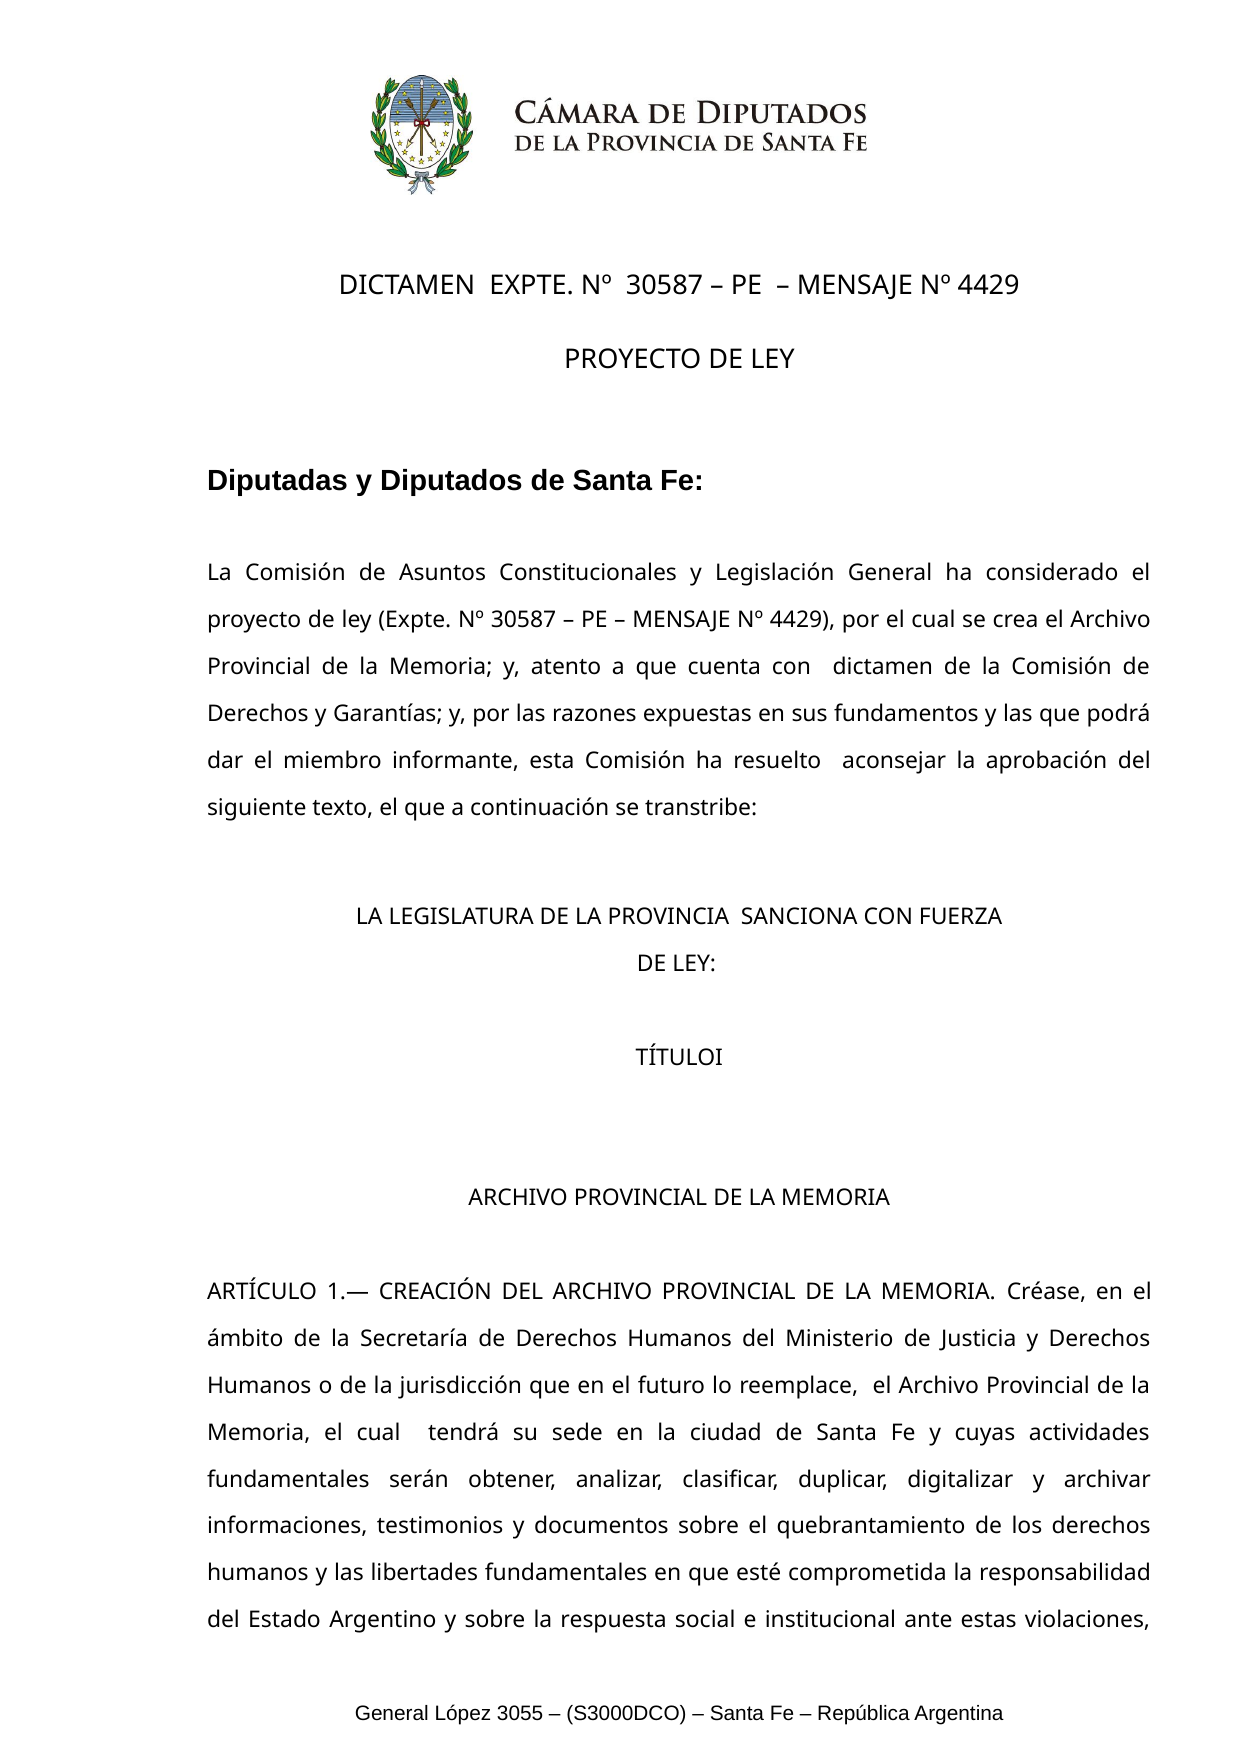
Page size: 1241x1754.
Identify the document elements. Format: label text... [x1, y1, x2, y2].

text TÍTULOI [207, 1041, 1152, 1072]
text ARTÍCULO 1.— CREACIÓN DEL ARCHIVO PROVINCIAL DE LA MEMORIA. Créase, en el ámbito de la Secretaría de Derechos Humanos del Ministerio de Justicia y Derechos Humanos o de la jurisdicción que en el futuro lo reemplace, el Archivo Provincial de la Memoria, el cual tendrá su sede en la ciudad de Santa Fe y cuyas actividades fundamentales serán obtener, analizar, clasiﬁcar, duplicar, digitalizar y archivar informaciones, testimonios y documentos sobre el quebrantamiento de los derechos humanos y las libertades fundamentales en que esté comprometida la responsabilidad del Estado Argentino y sobre la respuesta social e institucional ante estas violaciones, [207, 1275, 1152, 1634]
text LA LEGISLATURA DE LA PROVINCIA SANCIONA CON FUERZA [207, 900, 1152, 931]
subtitle Diputadas y Diputados de Santa Fe: [207, 463, 1152, 497]
text La Comisión de Asuntos Constitucionales y Legislación General ha considerado el proyecto de ley (Expte. Nº 30587 – PE – MENSAJE Nº 4429), por el cual se crea el Archivo Provincial de la Memoria; y, atento a que cuenta con dictamen de la Comisión de Derechos y Garantías; y, por las razones expuestas en sus fundamentos y las que podrá dar el miembro informante, esta Comisión ha resuelto aconsejar la aprobación del siguiente texto, el que a continuación se transtribe: [207, 556, 1152, 822]
text DICTAMEN EXPTE. Nº 30587 – PE – MENSAJE Nº 4429 [207, 265, 1152, 302]
text ARCHIVO PROVINCIAL DE LA MEMORIA [207, 1181, 1152, 1213]
picture [370, 75, 867, 199]
text DE LEY: [207, 947, 1152, 978]
text PROYECTO DE LEY [207, 339, 1152, 376]
